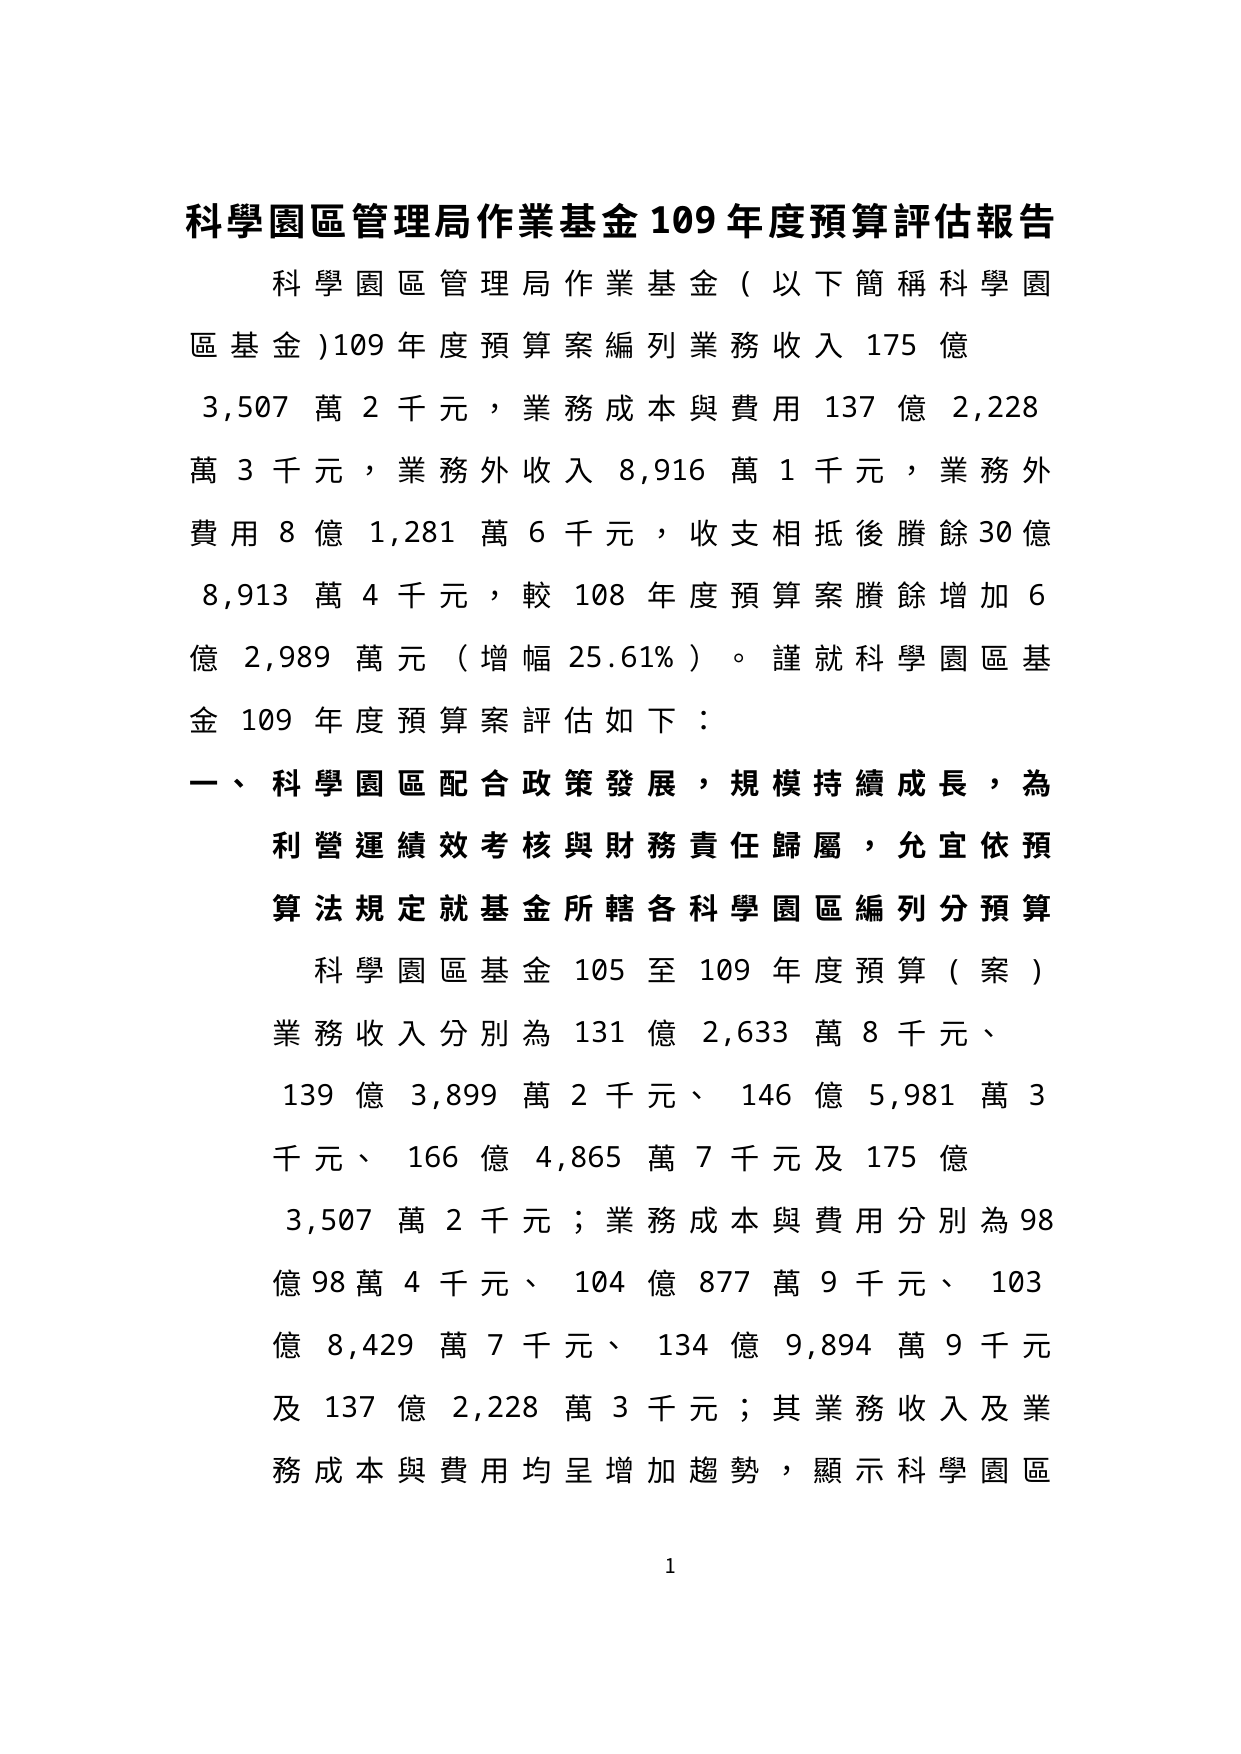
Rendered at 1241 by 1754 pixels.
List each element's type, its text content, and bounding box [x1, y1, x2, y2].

text 科學園區管理局作業基金109年度預算評估報告 [183, 177, 1058, 240]
text 科學園區基金105至109年度預算(案)業務收入分別為131億2,633萬8千元、139億3,899萬2千元、146億5,981萬3千元、166億4,865萬7千元及175億3,507萬2千元；業務成本與費用分別為98億98萬4千元、104億877萬9千元、103億8,429萬7千元、134億9,894萬9千元及137億2,228萬3千元；其業務收入及業務成本與費用均呈增加趨勢，顯示科學園區 [242, 927, 1058, 1490]
text 一、科學園區配合政策發展，規模持續成長，為利營運績效考核與財務責任歸屬，允宜依預算法規定就基金所轄各科學園區編列分預算 [183, 740, 1058, 927]
text 科學園區管理局作業基金(以下簡稱科學園區基金)109年度預算案編列業務收入175億3,507萬2千元，業務成本與費用137億2,228萬3千元，業務外收入8,916萬1千元，業務外費用8億1,281萬6千元，收支相抵後賸餘30億8,913萬4千元，較108年度預算案賸餘增加6億2,989萬元（增幅25.61%）。謹就科學園區基金109年度預算案評估如下： [183, 240, 1058, 740]
